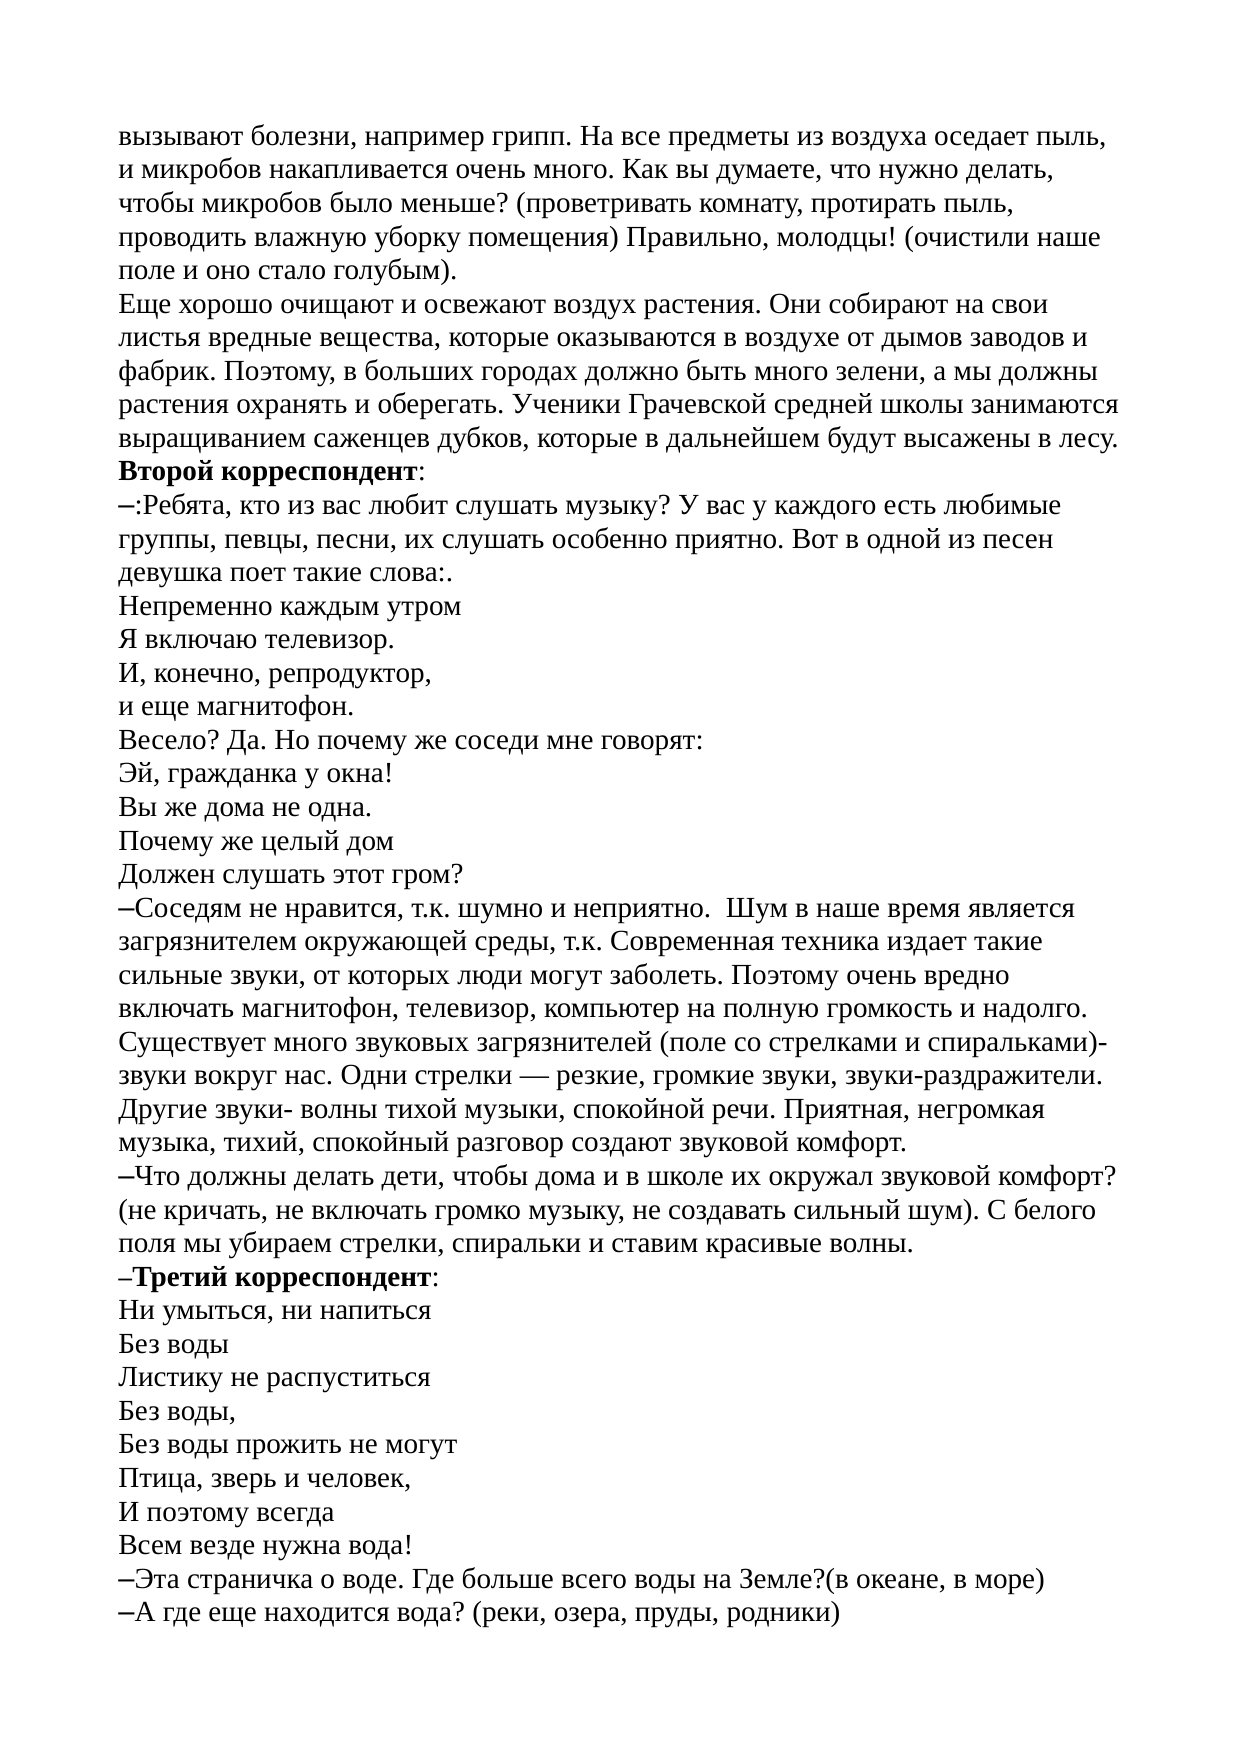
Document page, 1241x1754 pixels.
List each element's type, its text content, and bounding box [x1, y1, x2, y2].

list Эта страничка о воде. Где больше всего воды на Земле?(в океане, в море) [118, 1561, 1122, 1594]
text и еще магнитофон. [118, 688, 1122, 722]
text Ни умыться, ни напиться [118, 1292, 1122, 1326]
text И, конечно, репродуктор, [118, 655, 1122, 688]
text Второй корреспондент: [118, 453, 1122, 487]
text Без воды, [118, 1393, 1122, 1427]
list А где еще находится вода? (реки, озера, пруды, родники) [118, 1594, 1122, 1628]
text Непременно каждым утром [118, 588, 1122, 621]
text Существует много звуковых загрязнителей (поле со стрелками и спиральками)- звуки вокруг нас. Одни стрелки — резкие, громкие звуки, звуки-раздражители. Другие звуки- волны тихой музыки, спокойной речи. Приятная, негромкая музыка, тихий, спокойный разговор создают звуковой комфорт. [118, 1024, 1122, 1158]
text Птица, зверь и человек, [118, 1460, 1122, 1494]
list Третий корреспондент: [118, 1259, 1122, 1292]
list Что должны делать дети, чтобы дома и в школе их окружал звуковой комфорт? [118, 1158, 1122, 1192]
text Я включаю телевизор. [118, 621, 1122, 655]
text Эй, гражданка у окна! [118, 756, 1122, 789]
text Должен слушать этот гром? [118, 856, 1122, 890]
text Еще хорошо очищают и освежают воздух растения. Они собирают на свои листья вредные вещества, которые оказываются в воздухе от дымов заводов и фабрик. Поэтому, в больших городах должно быть много зелени, а мы должны растения охранять и оберегать. Ученики Грачевской средней школы занимаются выращиванием саженцев дубков, которые в дальнейшем будут высажены в лесу. [118, 286, 1122, 453]
text Всем везде нужна вода! [118, 1527, 1122, 1561]
text Без воды прожить не могут [118, 1427, 1122, 1460]
list Соседям не нравится, т.к. шумно и неприятно. Шум в наше время является загрязнителем окружающей среды, т.к. Современная техника издает такие сильные звуки, от которых люди могут заболеть. Поэтому очень вредно включать магнитофон, телевизор, компьютер на полную громкость и надолго. [118, 890, 1122, 1024]
text Почему же целый дом [118, 823, 1122, 856]
text Листику не распуститься [118, 1359, 1122, 1393]
text вызывают болезни, например грипп. На все предметы из воздуха оседает пыль, и микробов накапливается очень много. Как вы думаете, что нужно делать, чтобы микробов было меньше? (проветривать комнату, протирать пыль, проводить влажную уборку помещения) Правильно, молодцы! (очистили наше поле и оно стало голубым). [118, 118, 1122, 286]
list :Ребята, кто из вас любит слушать музыку? У вас у каждого есть любимые группы, певцы, песни, их слушать особенно приятно. Вот в одной из песен девушка поет такие слова:. [118, 487, 1122, 588]
text Весело? Да. Но почему же соседи мне говорят: [118, 722, 1122, 756]
text (не кричать, не включать громко музыку, не создавать сильный шум). С белого поля мы убираем стрелки, спиральки и ставим красивые волны. [118, 1192, 1122, 1259]
text Без воды [118, 1326, 1122, 1359]
text И поэтому всегда [118, 1494, 1122, 1527]
text Вы же дома не одна. [118, 789, 1122, 823]
